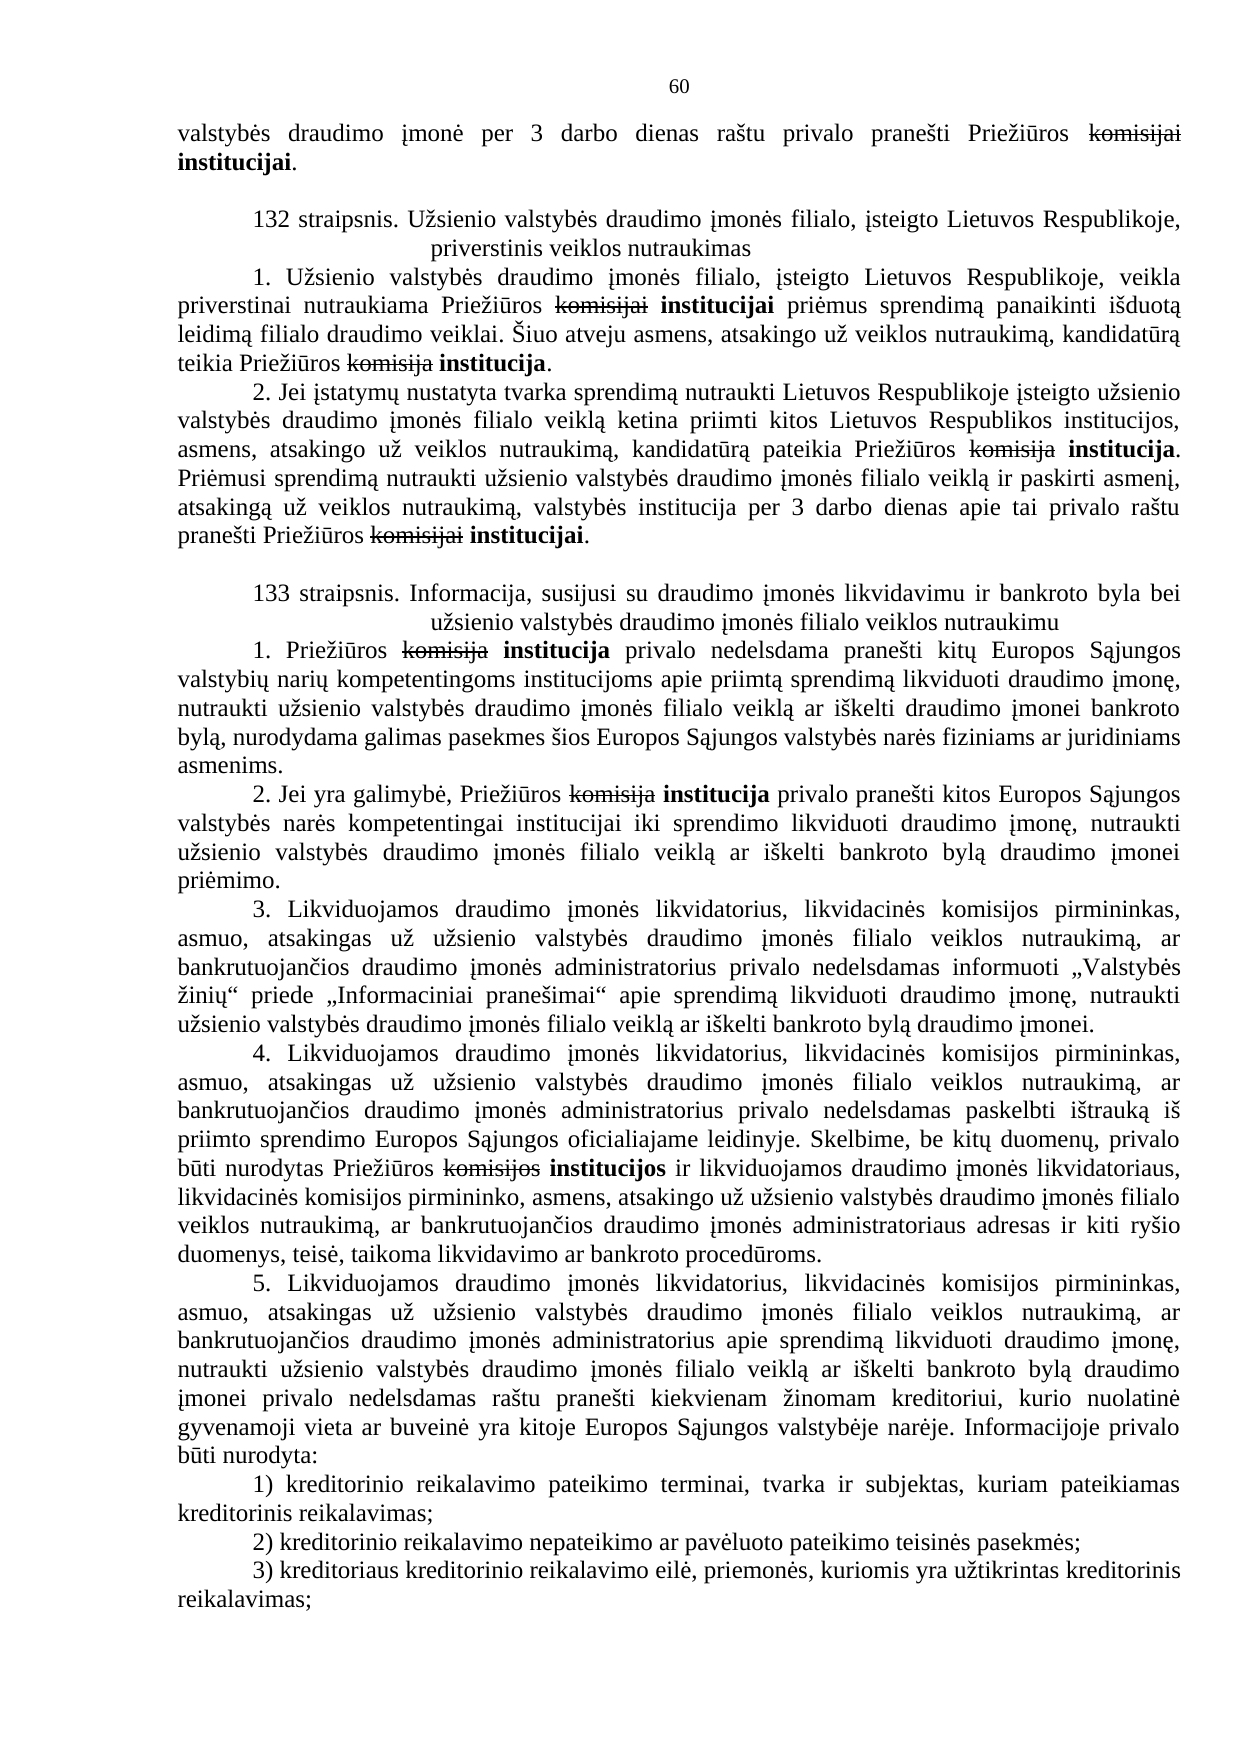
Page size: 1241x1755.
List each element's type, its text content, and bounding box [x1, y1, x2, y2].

text 2. Jei įstatymų nustatyta tvarka sprendimą nutraukti Lietuvos Respublikoje įsteigto užsienio valstybės draudimo įmonės filialo veiklą ketina priimti kitos Lietuvos Respublikos institucijos, asmens, atsakingo už veiklos nutraukimą, kandidatūrą pateikia Priežiūros komisija institucija. Priėmusi sprendimą nutraukti užsienio valstybės draudimo įmonės filialo veiklą ir paskirti asmenį, atsakingą už veiklos nutraukimą, valstybės institucija per 3 darbo dienas apie tai privalo raštu pranešti Priežiūros komisijai institucijai. [177, 377, 1181, 549]
text 4. Likviduojamos draudimo įmonės likvidatorius, likvidacinės komisijos pirmininkas, asmuo, atsakingas už užsienio valstybės draudimo įmonės filialo veiklos nutraukimą, ar bankrutuojančios draudimo įmonės administratorius privalo nedelsdamas paskelbti ištrauką iš priimto sprendimo Europos Sąjungos oficialiajame leidinyje. Skelbime, be kitų duomenų, privalo būti nurodytas Priežiūros komisijos institucijos ir likviduojamos draudimo įmonės likvidatoriaus, likvidacinės komisijos pirmininko, asmens, atsakingo už užsienio valstybės draudimo įmonės filialo veiklos nutraukimą, ar bankrutuojančios draudimo įmonės administratoriaus adresas ir kiti ryšio duomenys, teisė, taikoma likvidavimo ar bankroto procedūroms. [177, 1038, 1181, 1268]
text 133 straipsnis. Informacija, susijusi su draudimo įmonės likvidavimu ir bankroto byla bei užsienio valstybės draudimo įmonės filialo veiklos nutraukimu [252, 578, 1181, 636]
text 2) kreditorinio reikalavimo nepateikimo ar pavėluoto pateikimo teisinės pasekmės; [177, 1527, 1181, 1556]
text valstybės draudimo įmonė per 3 darbo dienas raštu privalo pranešti Priežiūros komisijai institucijai. [177, 118, 1181, 176]
text 2. Jei yra galimybė, Priežiūros komisija institucija privalo pranešti kitos Europos Sąjungos valstybės narės kompetentingai institucijai iki sprendimo likviduoti draudimo įmonę, nutraukti užsienio valstybės draudimo įmonės filialo veiklą ar iškelti bankroto bylą draudimo įmonei priėmimo. [177, 779, 1181, 894]
text 132 straipsnis. Užsienio valstybės draudimo įmonės filialo, įsteigto Lietuvos Respublikoje, priverstinis veiklos nutraukimas [252, 204, 1181, 262]
text 1) kreditorinio reikalavimo pateikimo terminai, tvarka ir subjektas, kuriam pateikiamas kreditorinis reikalavimas; [177, 1469, 1181, 1527]
text 3) kreditoriaus kreditorinio reikalavimo eilė, priemonės, kuriomis yra užtikrintas kreditorinis reikalavimas; [177, 1556, 1181, 1613]
text 3. Likviduojamos draudimo įmonės likvidatorius, likvidacinės komisijos pirmininkas, asmuo, atsakingas už užsienio valstybės draudimo įmonės filialo veiklos nutraukimą, ar bankrutuojančios draudimo įmonės administratorius privalo nedelsdamas informuoti „Valstybės žinių“ priede „Informaciniai pranešimai“ apie sprendimą likviduoti draudimo įmonę, nutraukti užsienio valstybės draudimo įmonės filialo veiklą ar iškelti bankroto bylą draudimo įmonei. [177, 894, 1181, 1038]
text 1. Užsienio valstybės draudimo įmonės filialo, įsteigto Lietuvos Respublikoje, veikla priverstinai nutraukiama Priežiūros komisijai institucijai priėmus sprendimą panaikinti išduotą leidimą filialo draudimo veiklai. Šiuo atveju asmens, atsakingo už veiklos nutraukimą, kandidatūrą teikia Priežiūros komisija institucija. [177, 262, 1181, 377]
text 5. Likviduojamos draudimo įmonės likvidatorius, likvidacinės komisijos pirmininkas, asmuo, atsakingas už užsienio valstybės draudimo įmonės filialo veiklos nutraukimą, ar bankrutuojančios draudimo įmonės administratorius apie sprendimą likviduoti draudimo įmonę, nutraukti užsienio valstybės draudimo įmonės filialo veiklą ar iškelti bankroto bylą draudimo įmonei privalo nedelsdamas raštu pranešti kiekvienam žinomam kreditoriui, kurio nuolatinė gyvenamoji vieta ar buveinė yra kitoje Europos Sąjungos valstybėje narėje. Informacijoje privalo būti nurodyta: [177, 1268, 1181, 1469]
text 1. Priežiūros komisija institucija privalo nedelsdama pranešti kitų Europos Sąjungos valstybių narių kompetentingoms institucijoms apie priimtą sprendimą likviduoti draudimo įmonę, nutraukti užsienio valstybės draudimo įmonės filialo veiklą ar iškelti draudimo įmonei bankroto bylą, nurodydama galimas pasekmes šios Europos Sąjungos valstybės narės fiziniams ar juridiniams asmenims. [177, 636, 1181, 779]
